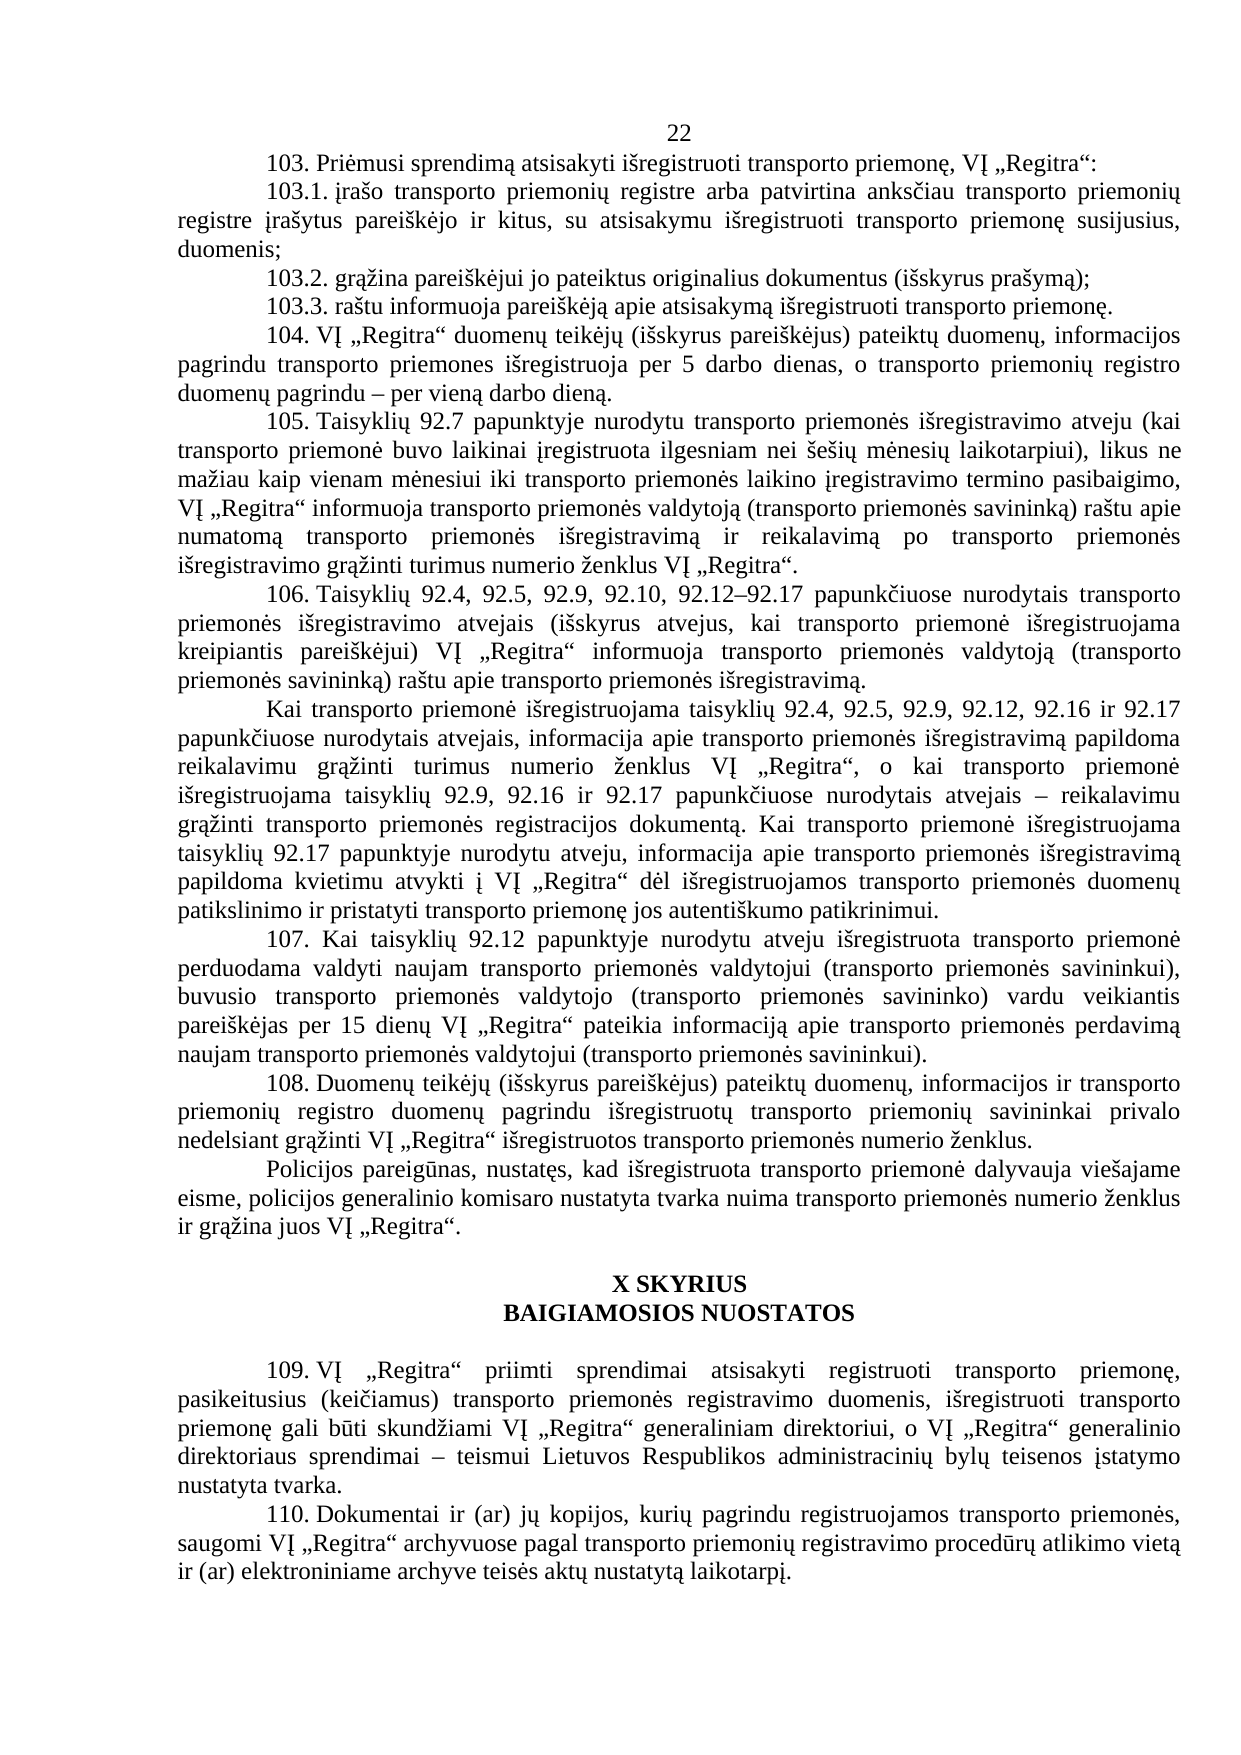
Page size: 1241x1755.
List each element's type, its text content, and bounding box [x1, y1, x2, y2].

text X SKYRIUS [177, 1269, 1181, 1298]
text 103.3. raštu informuoja pareiškėją apie atsisakymą išregistruoti transporto priemonę. [177, 291, 1181, 320]
text 107. Kai taisyklių 92.12 papunktyje nurodytu atveju išregistruota transporto priemonė perduodama valdyti naujam transporto priemonės valdytojui (transporto priemonės savininkui), buvusio transporto priemonės valdytojo (transporto priemonės savininko) vardu veikiantis pareiškėjas per 15 dienų VĮ „Regitra“ pateikia informaciją apie transporto priemonės perdavimą naujam transporto priemonės valdytojui (transporto priemonės savininkui). [177, 924, 1181, 1068]
text Policijos pareigūnas, nustatęs, kad išregistruota transporto priemonė dalyvauja viešajame eisme, policijos generalinio komisaro nustatyta tvarka nuima transporto priemonės numerio ženklus ir grąžina juos VĮ „Regitra“. [177, 1154, 1181, 1240]
text 105. Taisyklių 92.7 papunktyje nurodytu transporto priemonės išregistravimo atveju (kai transporto priemonė buvo laikinai įregistruota ilgesniam nei šešių mėnesių laikotarpiui), likus ne mažiau kaip vienam mėnesiui iki transporto priemonės laikino įregistravimo termino pasibaigimo, VĮ „Regitra“ informuoja transporto priemonės valdytoją (transporto priemonės savininką) raštu apie numatomą transporto priemonės išregistravimą ir reikalavimą po transporto priemonės išregistravimo grąžinti turimus numerio ženklus VĮ „Regitra“. [177, 406, 1181, 579]
text 106. Taisyklių 92.4, 92.5, 92.9, 92.10, 92.12–92.17 papunkčiuose nurodytais transporto priemonės išregistravimo atvejais (išskyrus atvejus, kai transporto priemonė išregistruojama kreipiantis pareiškėjui) VĮ „Regitra“ informuoja transporto priemonės valdytoją (transporto priemonės savininką) raštu apie transporto priemonės išregistravimą. [177, 579, 1181, 694]
text 103.2. grąžina pareiškėjui jo pateiktus originalius dokumentus (išskyrus prašymą); [177, 263, 1181, 291]
text BAIGIAMOSIOS NUOSTATOS [177, 1298, 1181, 1326]
text 103. Priėmusi sprendimą atsisakyti išregistruoti transporto priemonę, VĮ „Regitra“: [177, 148, 1181, 176]
text 104. VĮ „Regitra“ duomenų teikėjų (išskyrus pareiškėjus) pateiktų duomenų, informacijos pagrindu transporto priemones išregistruoja per 5 darbo dienas, o transporto priemonių registro duomenų pagrindu – per vieną darbo dieną. [177, 320, 1181, 406]
text 103.1. įrašo transporto priemonių registre arba patvirtina anksčiau transporto priemonių registre įrašytus pareiškėjo ir kitus, su atsisakymu išregistruoti transporto priemonę susijusius, duomenis; [177, 176, 1181, 263]
text 109. VĮ „Regitra“ priimti sprendimai atsisakyti registruoti transporto priemonę, pasikeitusius (keičiamus) transporto priemonės registravimo duomenis, išregistruoti transporto priemonę gali būti skundžiami VĮ „Regitra“ generaliniam direktoriui, o VĮ „Regitra“ generalinio direktoriaus sprendimai – teismui Lietuvos Respublikos administracinių bylų teisenos įstatymo nustatyta tvarka. [177, 1355, 1181, 1499]
text 108. Duomenų teikėjų (išskyrus pareiškėjus) pateiktų duomenų, informacijos ir transporto priemonių registro duomenų pagrindu išregistruotų transporto priemonių savininkai privalo nedelsiant grąžinti VĮ „Regitra“ išregistruotos transporto priemonės numerio ženklus. [177, 1068, 1181, 1154]
text 110. Dokumentai ir (ar) jų kopijos, kurių pagrindu registruojamos transporto priemonės, saugomi VĮ „Regitra“ archyvuose pagal transporto priemonių registravimo procedūrų atlikimo vietą ir (ar) elektroniniame archyve teisės aktų nustatytą laikotarpį. [177, 1499, 1181, 1585]
text Kai transporto priemonė išregistruojama taisyklių 92.4, 92.5, 92.9, 92.12, 92.16 ir 92.17 papunkčiuose nurodytais atvejais, informacija apie transporto priemonės išregistravimą papildoma reikalavimu grąžinti turimus numerio ženklus VĮ „Regitra“, o kai transporto priemonė išregistruojama taisyklių 92.9, 92.16 ir 92.17 papunkčiuose nurodytais atvejais – reikalavimu grąžinti transporto priemonės registracijos dokumentą. Kai transporto priemonė išregistruojama taisyklių 92.17 papunktyje nurodytu atveju, informacija apie transporto priemonės išregistravimą papildoma kvietimu atvykti į VĮ „Regitra“ dėl išregistruojamos transporto priemonės duomenų patikslinimo ir pristatyti transporto priemonę jos autentiškumo patikrinimui. [177, 694, 1181, 924]
